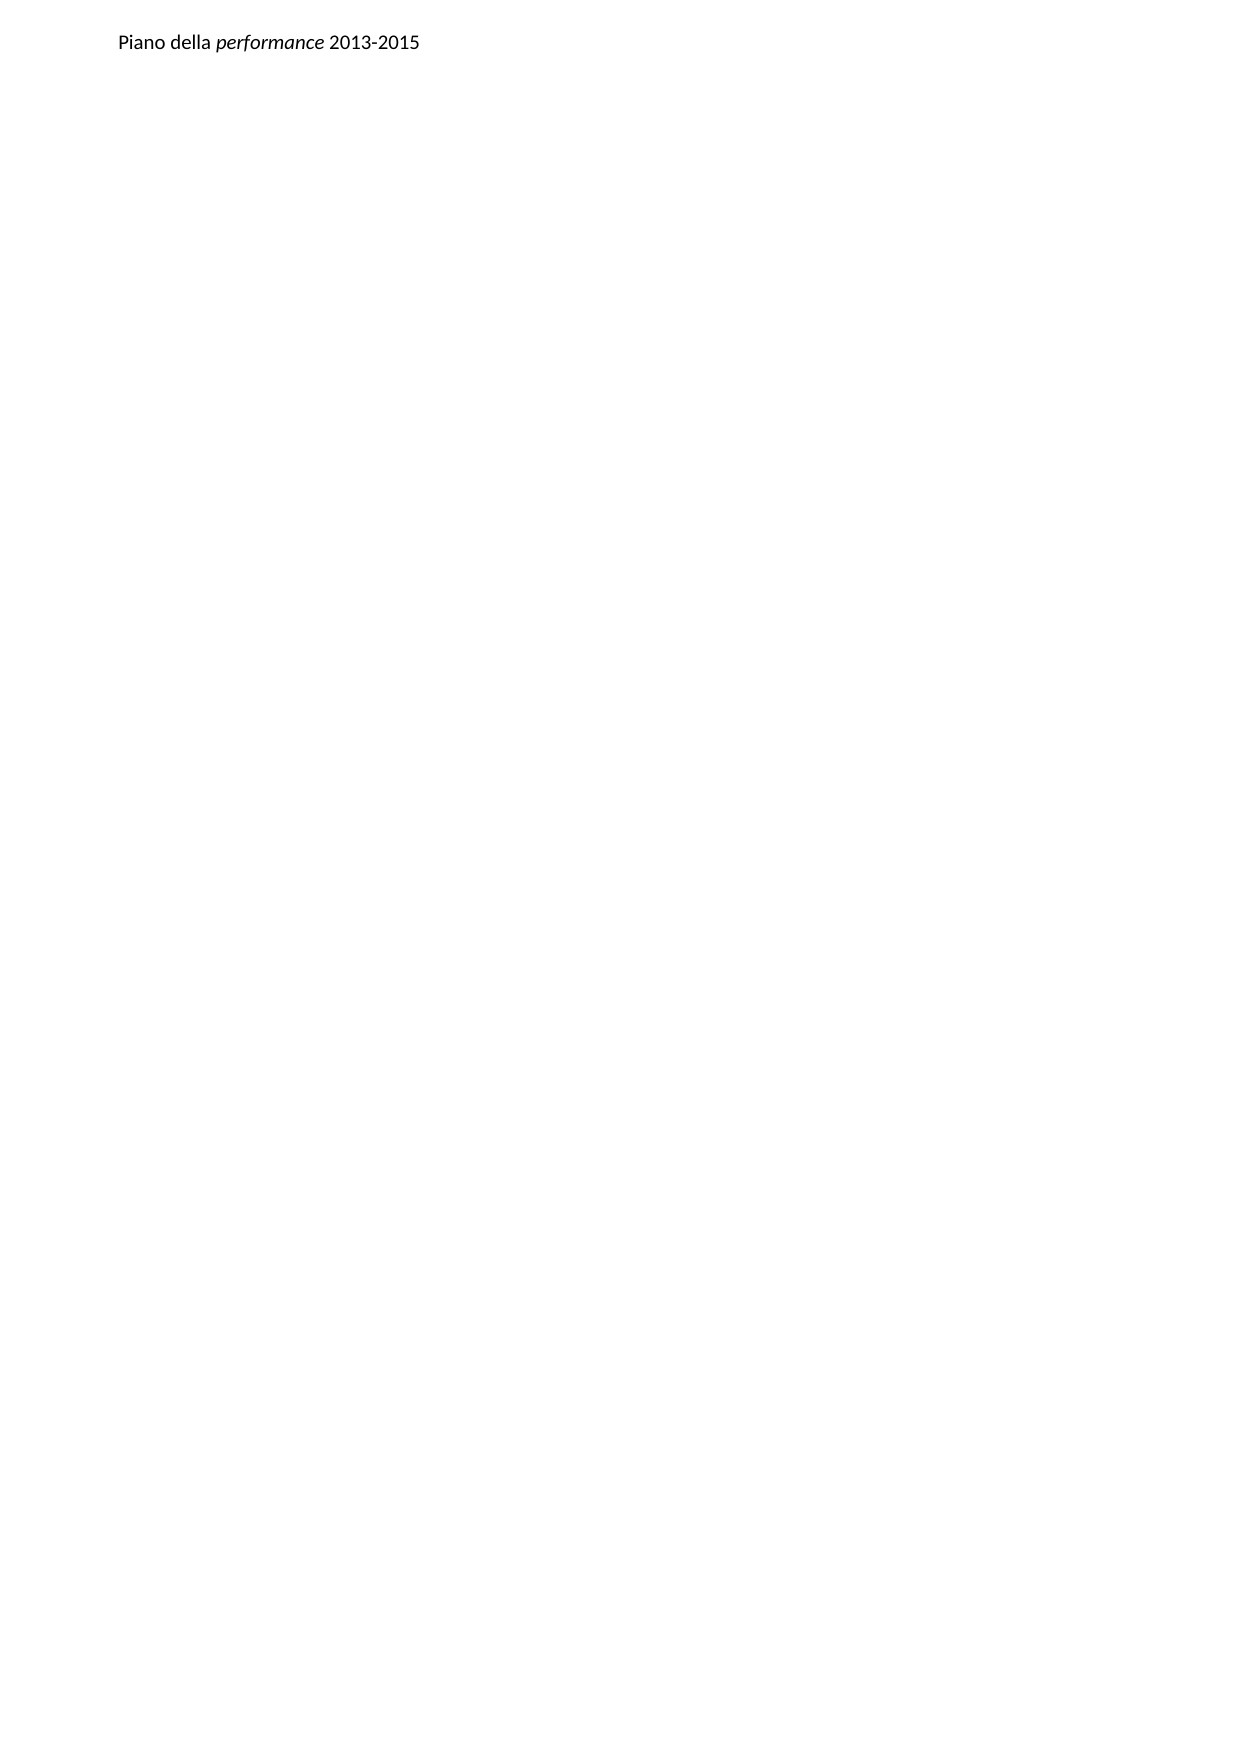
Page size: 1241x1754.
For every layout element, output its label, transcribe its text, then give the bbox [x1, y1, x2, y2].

text Piano della performance 2013-2015 [118, 29, 1122, 55]
